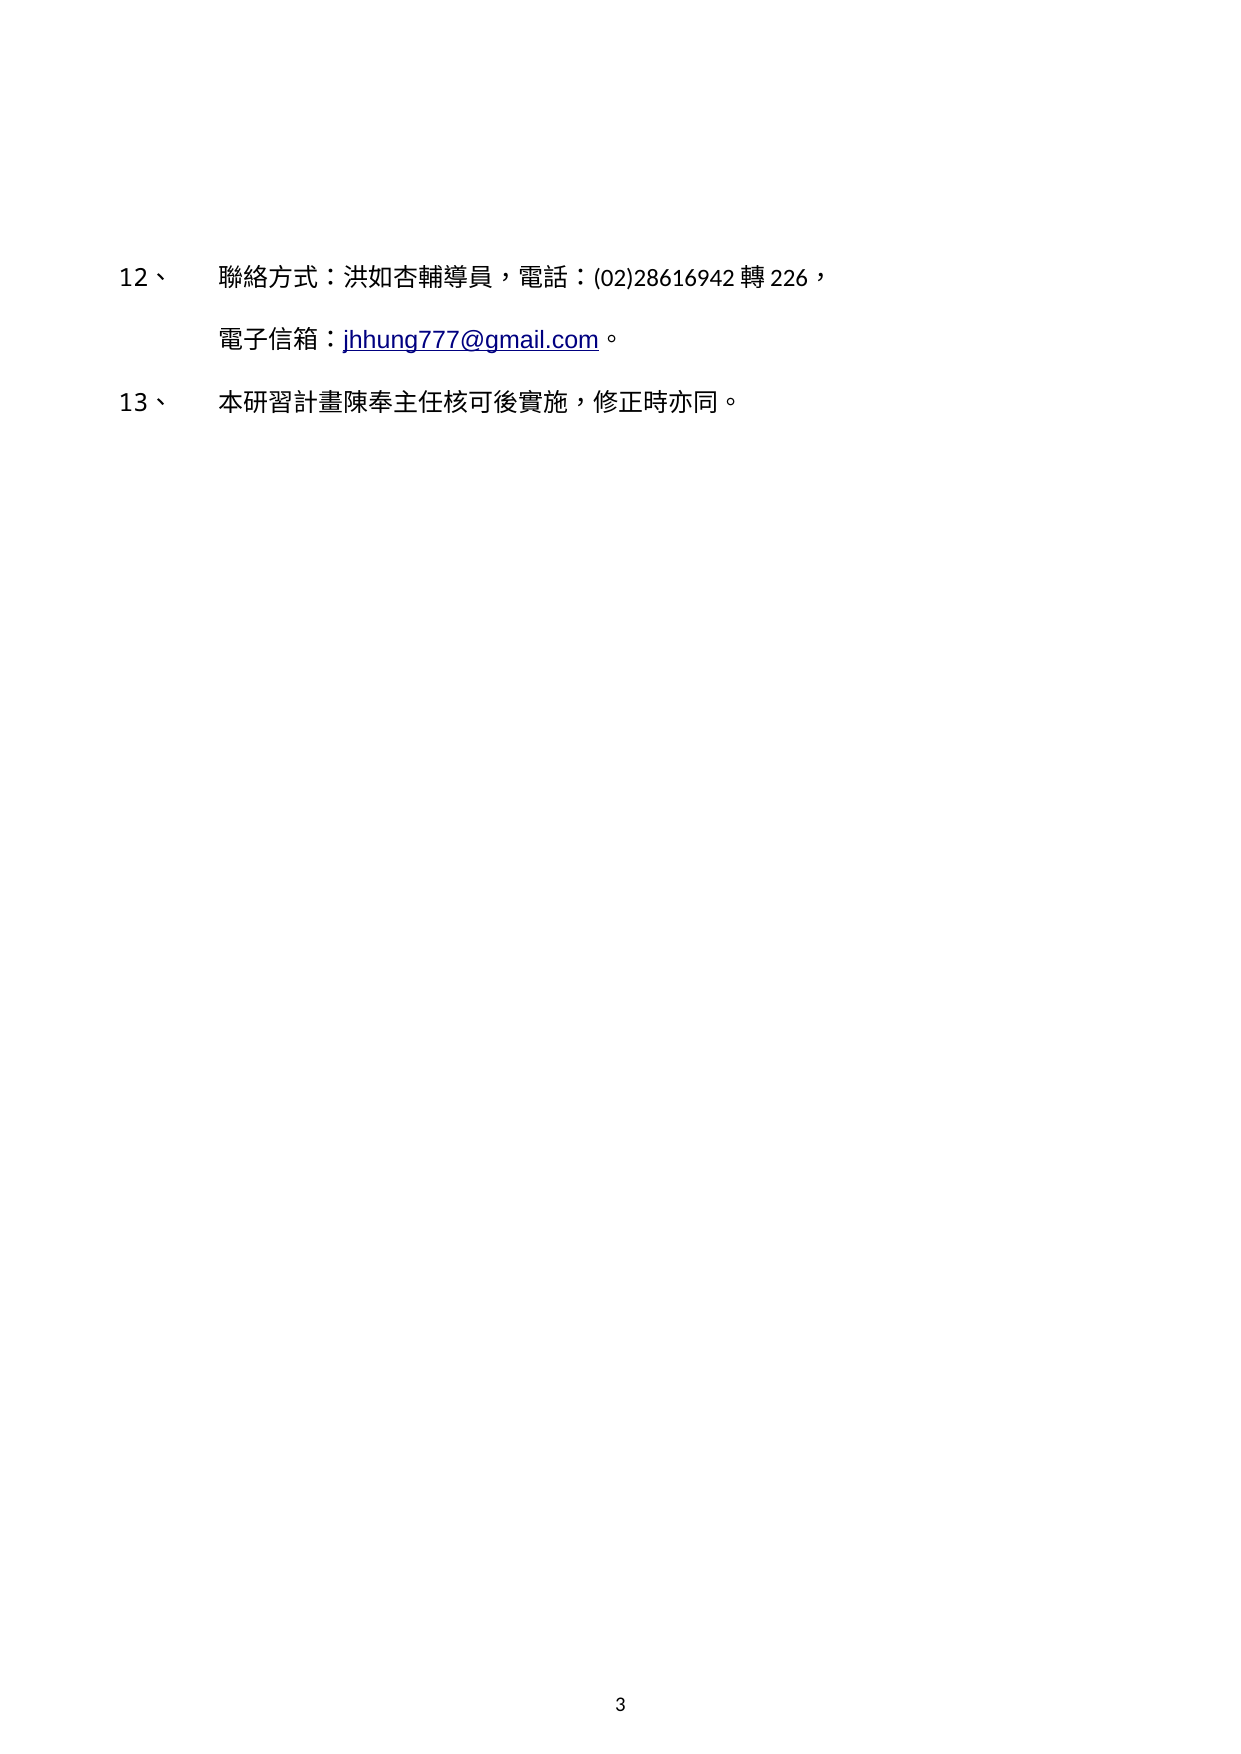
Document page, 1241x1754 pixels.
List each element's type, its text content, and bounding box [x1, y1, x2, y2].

list 聯絡方式：洪如杏輔導員，電話：(02)28616942轉226， [118, 234, 1122, 296]
text 電子信箱：jhhung777@gmail.com。 [218, 296, 1122, 359]
list 本研習計畫陳奉主任核可後實施，修正時亦同。 [118, 359, 1122, 421]
